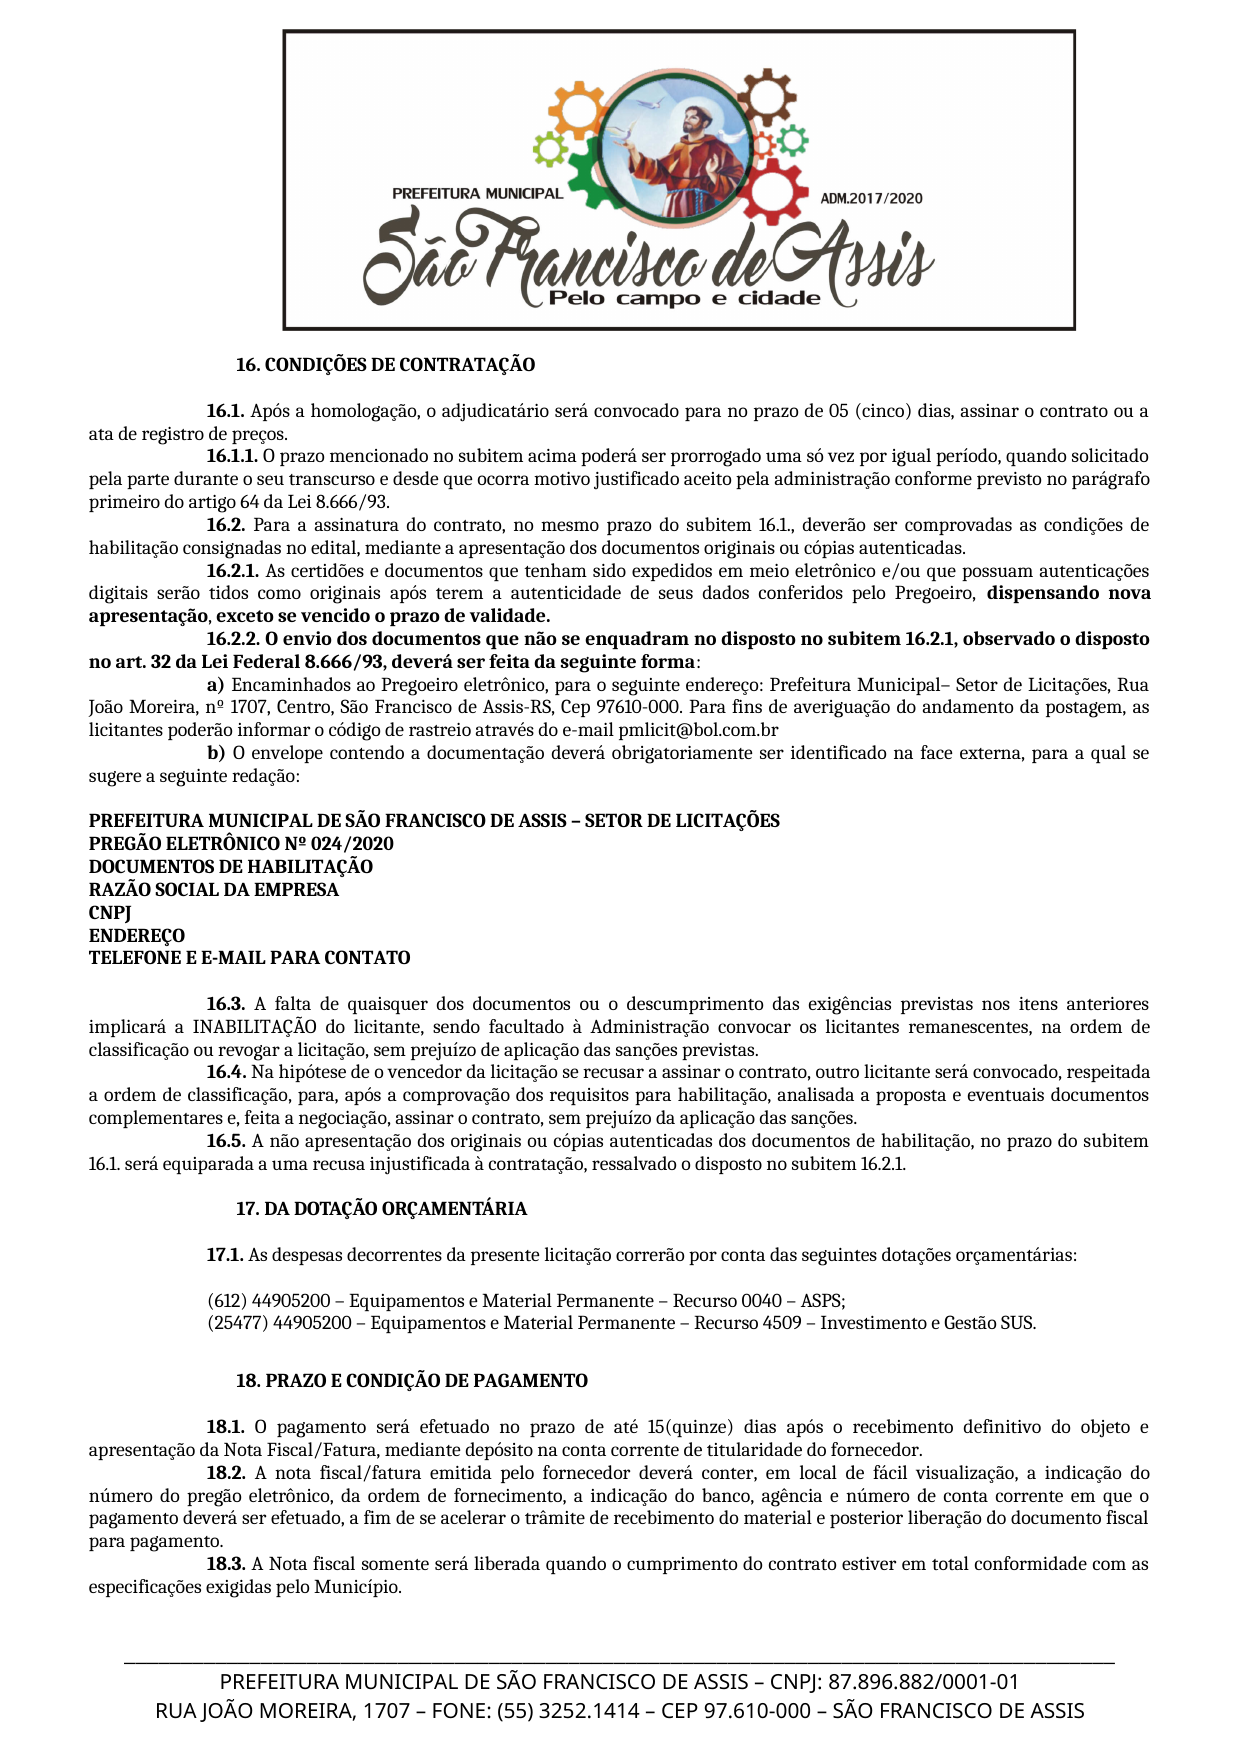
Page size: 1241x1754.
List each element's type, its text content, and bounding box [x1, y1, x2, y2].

text 18.1. O pagamento será efetuado no prazo de até 15(quinze) dias após o recebimento definitivo do objeto e apresentação da Nota Fiscal/Fatura, mediante depósito na conta corrente de titularidade do fornecedor. [89, 1416, 1152, 1461]
text ENDEREÇO [89, 924, 1152, 947]
text DOCUMENTOS DE HABILITAÇÃO [89, 856, 1152, 878]
text 16.3. A falta de quaisquer dos documentos ou o descumprimento das exigências previstas nos itens anteriores implicará a INABILITAÇÃO do licitante, sendo facultado à Administração convocar os licitantes remanescentes, na ordem de classificação ou revogar a licitação, sem prejuízo de aplicação das sanções previstas. [89, 993, 1152, 1061]
text (25477) 44905200 – Equipamentos e Material Permanente – Recurso 4509 – Investimento e Gestão SUS. [89, 1312, 1152, 1335]
text 18. PRAZO E CONDIÇÃO DE PAGAMENTO [89, 1370, 1152, 1393]
text 16. CONDIÇÕES DE CONTRATAÇÃO [89, 354, 1152, 377]
text 16.2.2. O envio dos documentos que não se enquadram no disposto no subitem 16.2.1, observado o disposto no art. 32 da Lei Federal 8.666/93, deverá ser feita da seguinte forma: [89, 628, 1152, 673]
text 16.2. Para a assinatura do contrato, no mesmo prazo do subitem 16.1., deverão ser comprovadas as condições de habilitação consignadas no edital, mediante a apresentação dos documentos originais ou cópias autenticadas. [89, 513, 1152, 559]
text 16.1.1. O prazo mencionado no subitem acima poderá ser prorrogado uma só vez por igual período, quando solicitado pela parte durante o seu transcurso e desde que ocorra motivo justificado aceito pela administração conforme previsto no parágrafo primeiro do artigo 64 da Lei 8.666/93. [89, 445, 1152, 513]
text PREFEITURA MUNICIPAL DE SÃO FRANCISCO DE ASSIS – SETOR DE LICITAÇÕES [89, 810, 1152, 833]
text 16.1. Após a homologação, o adjudicatário será convocado para no prazo de 05 (cinco) dias, assinar o contrato ou a ata de registro de preços. [89, 399, 1152, 445]
text 16.5. A não apresentação dos originais ou cópias autenticadas dos documentos de habilitação, no prazo do subitem 16.1. será equiparada a uma recusa injustificada à contratação, ressalvado o disposto no subitem 16.2.1. [89, 1129, 1152, 1175]
text TELEFONE E E-MAIL PARA CONTATO [89, 947, 1152, 970]
text PREGÃO ELETRÔNICO Nº 024/2020 [89, 833, 1152, 856]
text 17.1. As despesas decorrentes da presente licitação correrão por conta das seguintes dotações orçamentárias: [89, 1243, 1152, 1266]
text (612) 44905200 – Equipamentos e Material Permanente – Recurso 0040 – ASPS; [89, 1289, 1152, 1312]
text RAZÃO SOCIAL DA EMPRESA [89, 878, 1152, 901]
text b) O envelope contendo a documentação deverá obrigatoriamente ser identificado na face externa, para a qual se sugere a seguinte redação: [89, 742, 1152, 787]
text 16.4. Na hipótese de o vencedor da licitação se recusar a assinar o contrato, outro licitante será convocado, respeitada a ordem de classificação, para, após a comprovação dos requisitos para habilitação, analisada a proposta e eventuais documentos complementares e, feita a negociação, assinar o contrato, sem prejuízo da aplicação das sanções. [89, 1061, 1152, 1129]
text CNPJ [89, 901, 1152, 924]
text 18.2. A nota fiscal/fatura emitida pelo fornecedor deverá conter, em local de fácil visualização, a indicação do número do pregão eletrônico, da ordem de fornecimento, a indicação do banco, agência e número de conta corrente em que o pagamento deverá ser efetuado, a fim de se acelerar o trâmite de recebimento do material e posterior liberação do documento fiscal para pagamento. [89, 1461, 1152, 1553]
text 17. DA DOTAÇÃO ORÇAMENTÁRIA [89, 1198, 1152, 1221]
text 18.3. A Nota fiscal somente será liberada quando o cumprimento do contrato estiver em total conformidade com as especificações exigidas pelo Município. [89, 1553, 1152, 1598]
text 16.2.1. As certidões e documentos que tenham sido expedidos em meio eletrônico e/ou que possuam autenticações digitais serão tidos como originais após terem a autenticidade de seus dados conferidos pelo Pregoeiro, dispensando nova apresentação, exceto se vencido o prazo de validade. [89, 559, 1152, 628]
text a) Encaminhados ao Pregoeiro eletrônico, para o seguinte endereço: Prefeitura Municipal– Setor de Licitações, Rua João Moreira, nº 1707, Centro, São Francisco de Assis-RS, Cep 97610-000. Para fins de averiguação do andamento da postagem, as licitantes poderão informar o código de rastreio através do e-mail pmlicit@bol.com.br [89, 673, 1152, 742]
